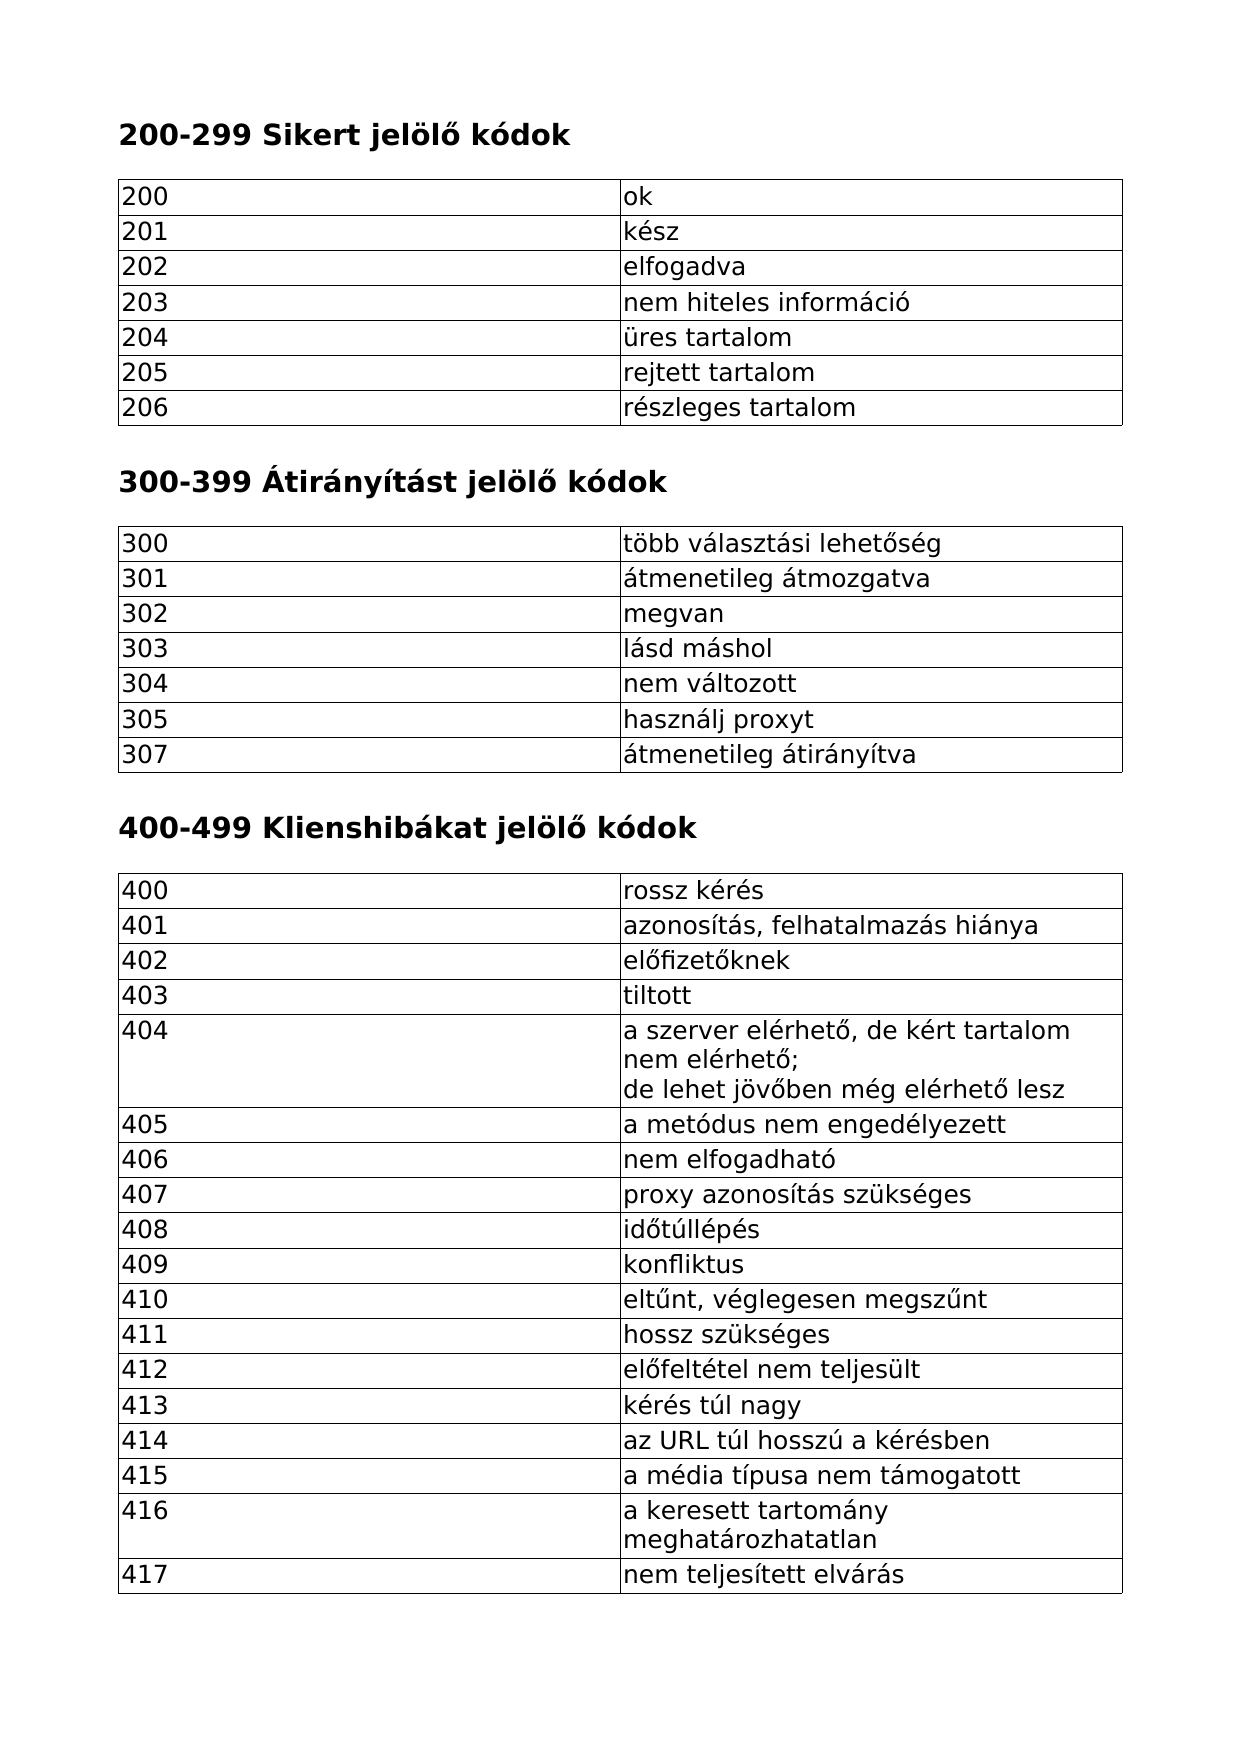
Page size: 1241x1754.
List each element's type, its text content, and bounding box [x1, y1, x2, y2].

table_cell a média típusa nem támogatott [621, 1459, 1122, 1493]
table_cell 413 [119, 1389, 620, 1423]
table_cell 410 [119, 1284, 620, 1318]
table_cell 404 [119, 1015, 620, 1107]
subtitle 200-299 Sikert jelölő kódok [118, 118, 1122, 152]
table_cell 302 [119, 597, 620, 632]
table_cell 202 [119, 251, 620, 285]
table_cell 414 [119, 1424, 620, 1458]
table_cell nem hiteles információ [621, 286, 1122, 320]
table_cell 416 [119, 1494, 620, 1557]
table_header 300 [119, 527, 620, 561]
table_cell nem elfogadható [621, 1143, 1122, 1177]
table_cell tiltott [621, 980, 1122, 1013]
table_cell a keresett tartomány meghatározhatatlan [621, 1494, 1122, 1557]
table_cell 203 [119, 286, 620, 320]
subtitle 400-499 Klienshibákat jelölő kódok [118, 812, 1122, 846]
table_cell 412 [119, 1354, 620, 1388]
table_cell 411 [119, 1319, 620, 1353]
table_cell használj proxyt [621, 703, 1122, 737]
table_cell 204 [119, 321, 620, 355]
table_cell 201 [119, 216, 620, 249]
table_cell 405 [119, 1108, 620, 1142]
table_cell részleges tartalom [621, 391, 1122, 425]
table_cell 401 [119, 909, 620, 943]
table_cell 407 [119, 1178, 620, 1212]
table_cell a szerver elérhető, de kért tartalom nem elérhető; de lehet jövőben még elérhető lesz [621, 1015, 1122, 1107]
table_cell 206 [119, 391, 620, 425]
table_header 400 [119, 874, 620, 908]
table_cell átmenetileg átirányítva [621, 738, 1122, 772]
table_cell 409 [119, 1249, 620, 1282]
table_cell 415 [119, 1459, 620, 1493]
table_cell 301 [119, 562, 620, 596]
table_cell kérés túl nagy [621, 1389, 1122, 1423]
table_cell eltűnt, véglegesen megszűnt [621, 1284, 1122, 1318]
table_cell proxy azonosítás szükséges [621, 1178, 1122, 1212]
table_header 200 [119, 180, 620, 214]
table_cell elfogadva [621, 251, 1122, 285]
table_cell időtúllépés [621, 1213, 1122, 1247]
table_cell 304 [119, 668, 620, 702]
table_cell 205 [119, 356, 620, 390]
table_cell 408 [119, 1213, 620, 1247]
table_cell előfizetőknek [621, 944, 1122, 978]
table_cell 402 [119, 944, 620, 978]
table_header ok [621, 180, 1122, 214]
table_cell konfliktus [621, 1249, 1122, 1282]
table_cell 417 [119, 1559, 620, 1592]
table_cell 307 [119, 738, 620, 772]
subtitle 300-399 Átirányítást jelölő kódok [118, 465, 1122, 499]
table_cell 305 [119, 703, 620, 737]
table_cell nem változott [621, 668, 1122, 702]
table_cell 303 [119, 633, 620, 667]
table_cell előfeltétel nem teljesült [621, 1354, 1122, 1388]
table_cell átmenetileg átmozgatva [621, 562, 1122, 596]
table_cell rejtett tartalom [621, 356, 1122, 390]
table_cell azonosítás, felhatalmazás hiánya [621, 909, 1122, 943]
table_cell 406 [119, 1143, 620, 1177]
table_cell 403 [119, 980, 620, 1013]
table_header rossz kérés [621, 874, 1122, 908]
table_cell nem teljesített elvárás [621, 1559, 1122, 1592]
table_header több választási lehetőség [621, 527, 1122, 561]
table_cell kész [621, 216, 1122, 249]
table_cell lásd máshol [621, 633, 1122, 667]
table_cell üres tartalom [621, 321, 1122, 355]
table_cell megvan [621, 597, 1122, 632]
table_cell hossz szükséges [621, 1319, 1122, 1353]
table_cell az URL túl hosszú a kérésben [621, 1424, 1122, 1458]
table_cell a metódus nem engedélyezett [621, 1108, 1122, 1142]
